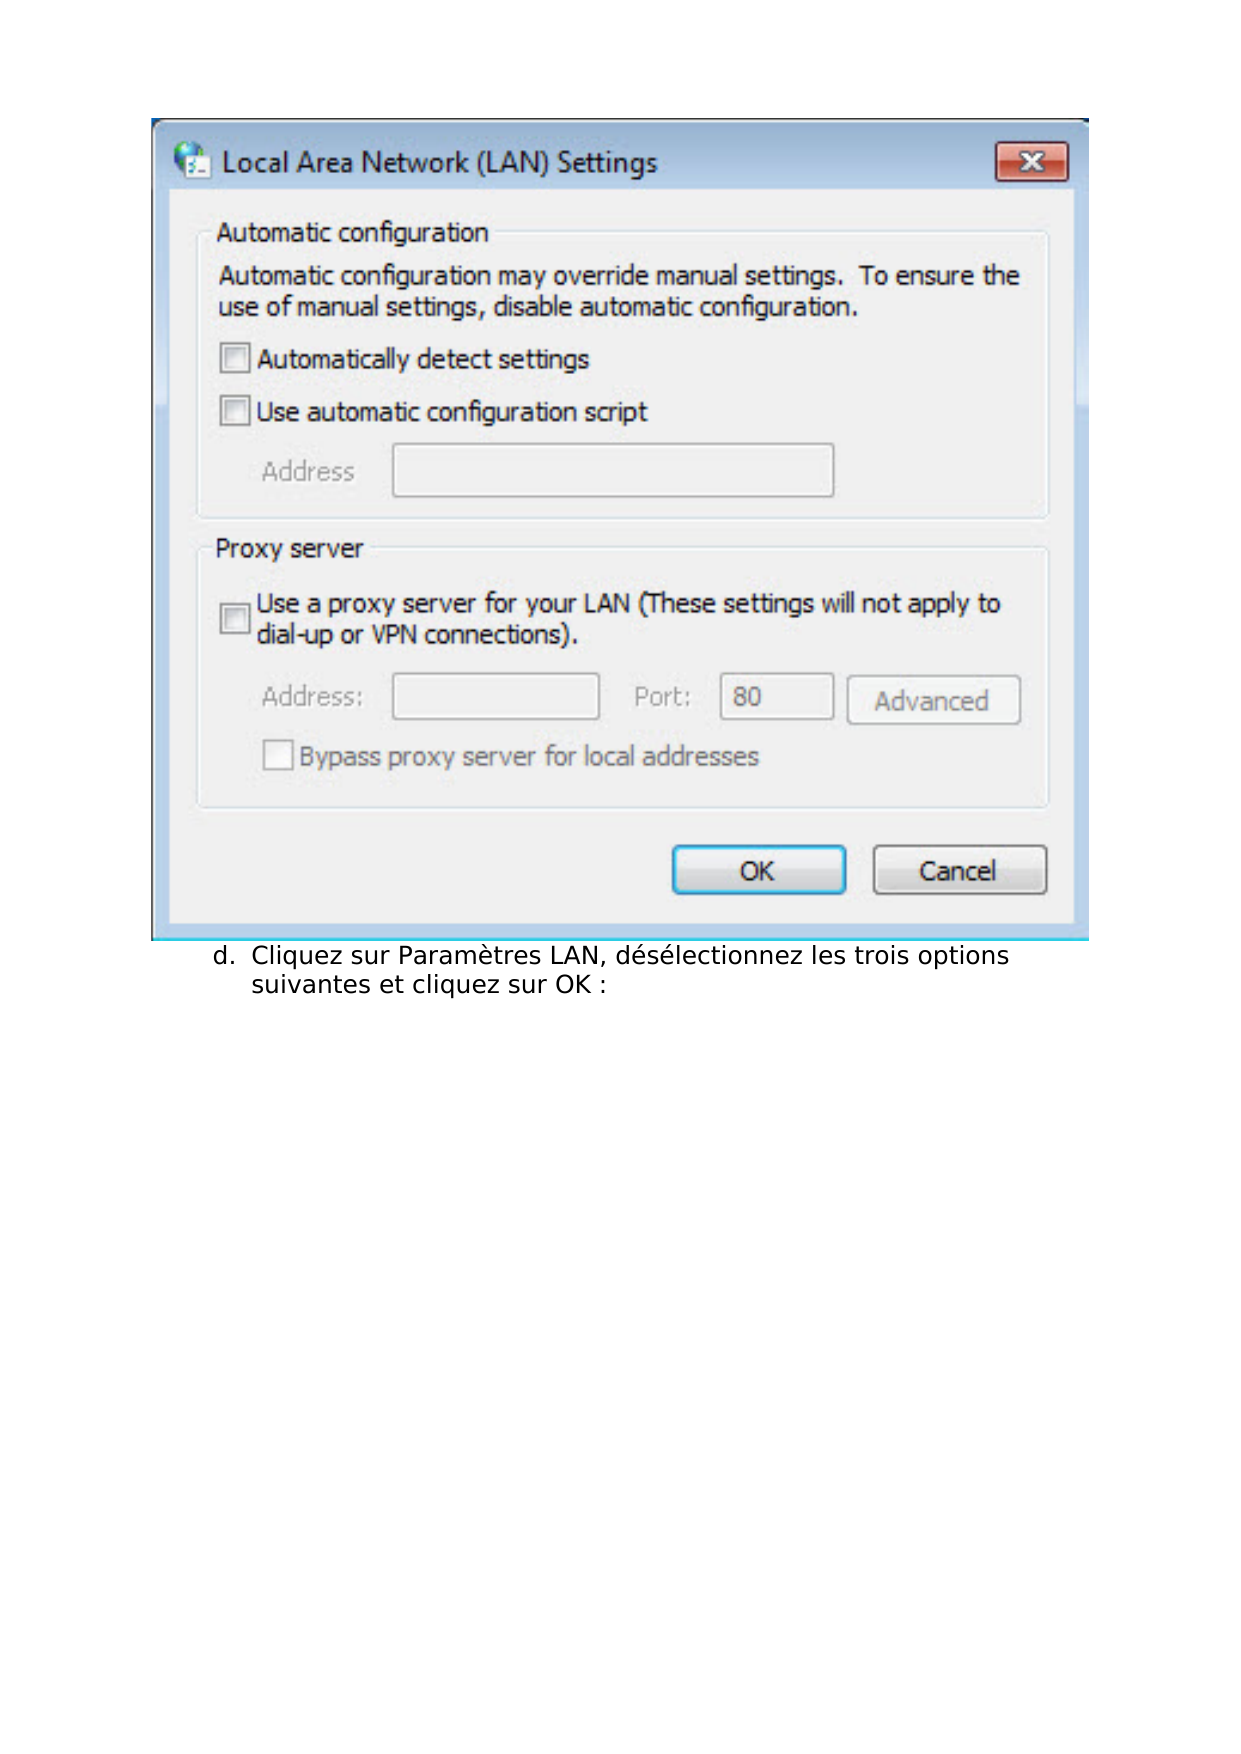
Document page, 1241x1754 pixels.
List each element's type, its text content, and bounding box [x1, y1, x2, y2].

list Cliquez sur Paramètres LAN, désélectionnez les trois options suivantes et cliquez sur OK : [236, 118, 1122, 999]
picture [151, 118, 1089, 941]
